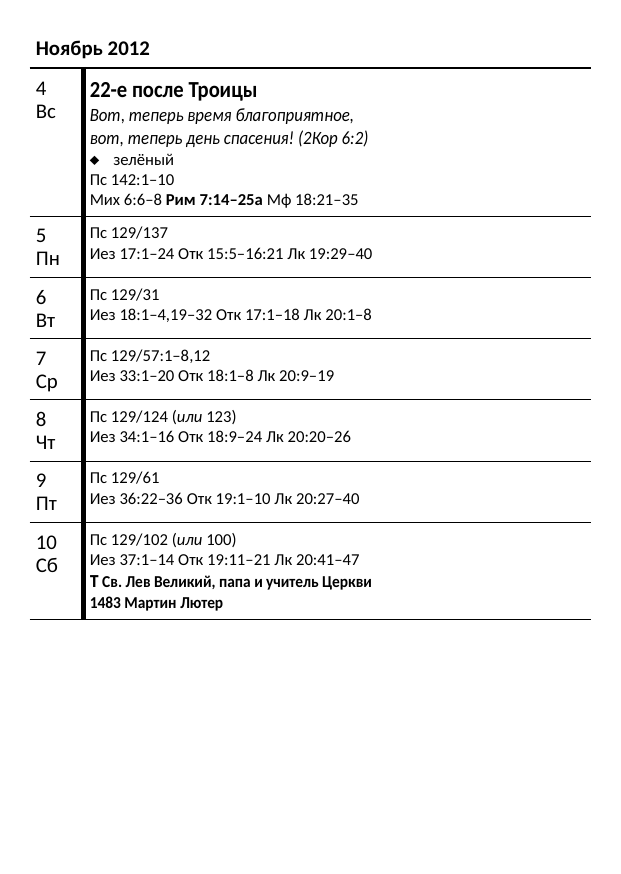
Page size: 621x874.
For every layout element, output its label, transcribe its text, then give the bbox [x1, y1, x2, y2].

table_cell 10 Сб [30, 523, 81, 618]
table_cell Пс 129/102 (или 100) Иез 37:1–14 Отк 19:11–21 Лк 20:41–47 T Св. Лев Великий, папа и учитель Церкви 1483 Мартин Лютер [86, 523, 591, 618]
table_cell Пс 129/57:1–8,12 Иез 33:1–20 Отк 18:1–8 Лк 20:9–19 [86, 339, 591, 399]
table_cell Пс 129/31 Иез 18:1–4,19–32 Отк 17:1–18 Лк 20:1–8 [86, 278, 591, 338]
table_cell Пс 129/137 Иез 17:1–24 Отк 15:5–16:21 Лк 19:29–40 [86, 217, 591, 277]
table_cell Пс 129/124 (или 123) Иез 34:1–16 Отк 18:9–24 Лк 20:20–26 [86, 400, 591, 461]
table_cell 9 Пт [30, 462, 81, 522]
table_cell 8 Чт [30, 400, 81, 461]
table_cell Пс 129/61 Иез 36:22–36 Отк 19:1–10 Лк 20:27–40 [86, 462, 591, 522]
table_cell 4 Вс [30, 69, 81, 216]
table_cell 6 Вт [30, 278, 81, 338]
table_cell 7 Ср [30, 339, 81, 399]
table_cell 5 Пн [30, 217, 81, 277]
table_header Ноябрь 2012 [30, 30, 591, 67]
table_cell 22-е после Троицы Вот, теперь время благоприятное, вот, теперь день спасения! (2Кор 6:2) зелёный Пс 142:1–10 Мих 6:6–8 Рим 7:14–25а Мф 18:21–35 [86, 69, 591, 216]
